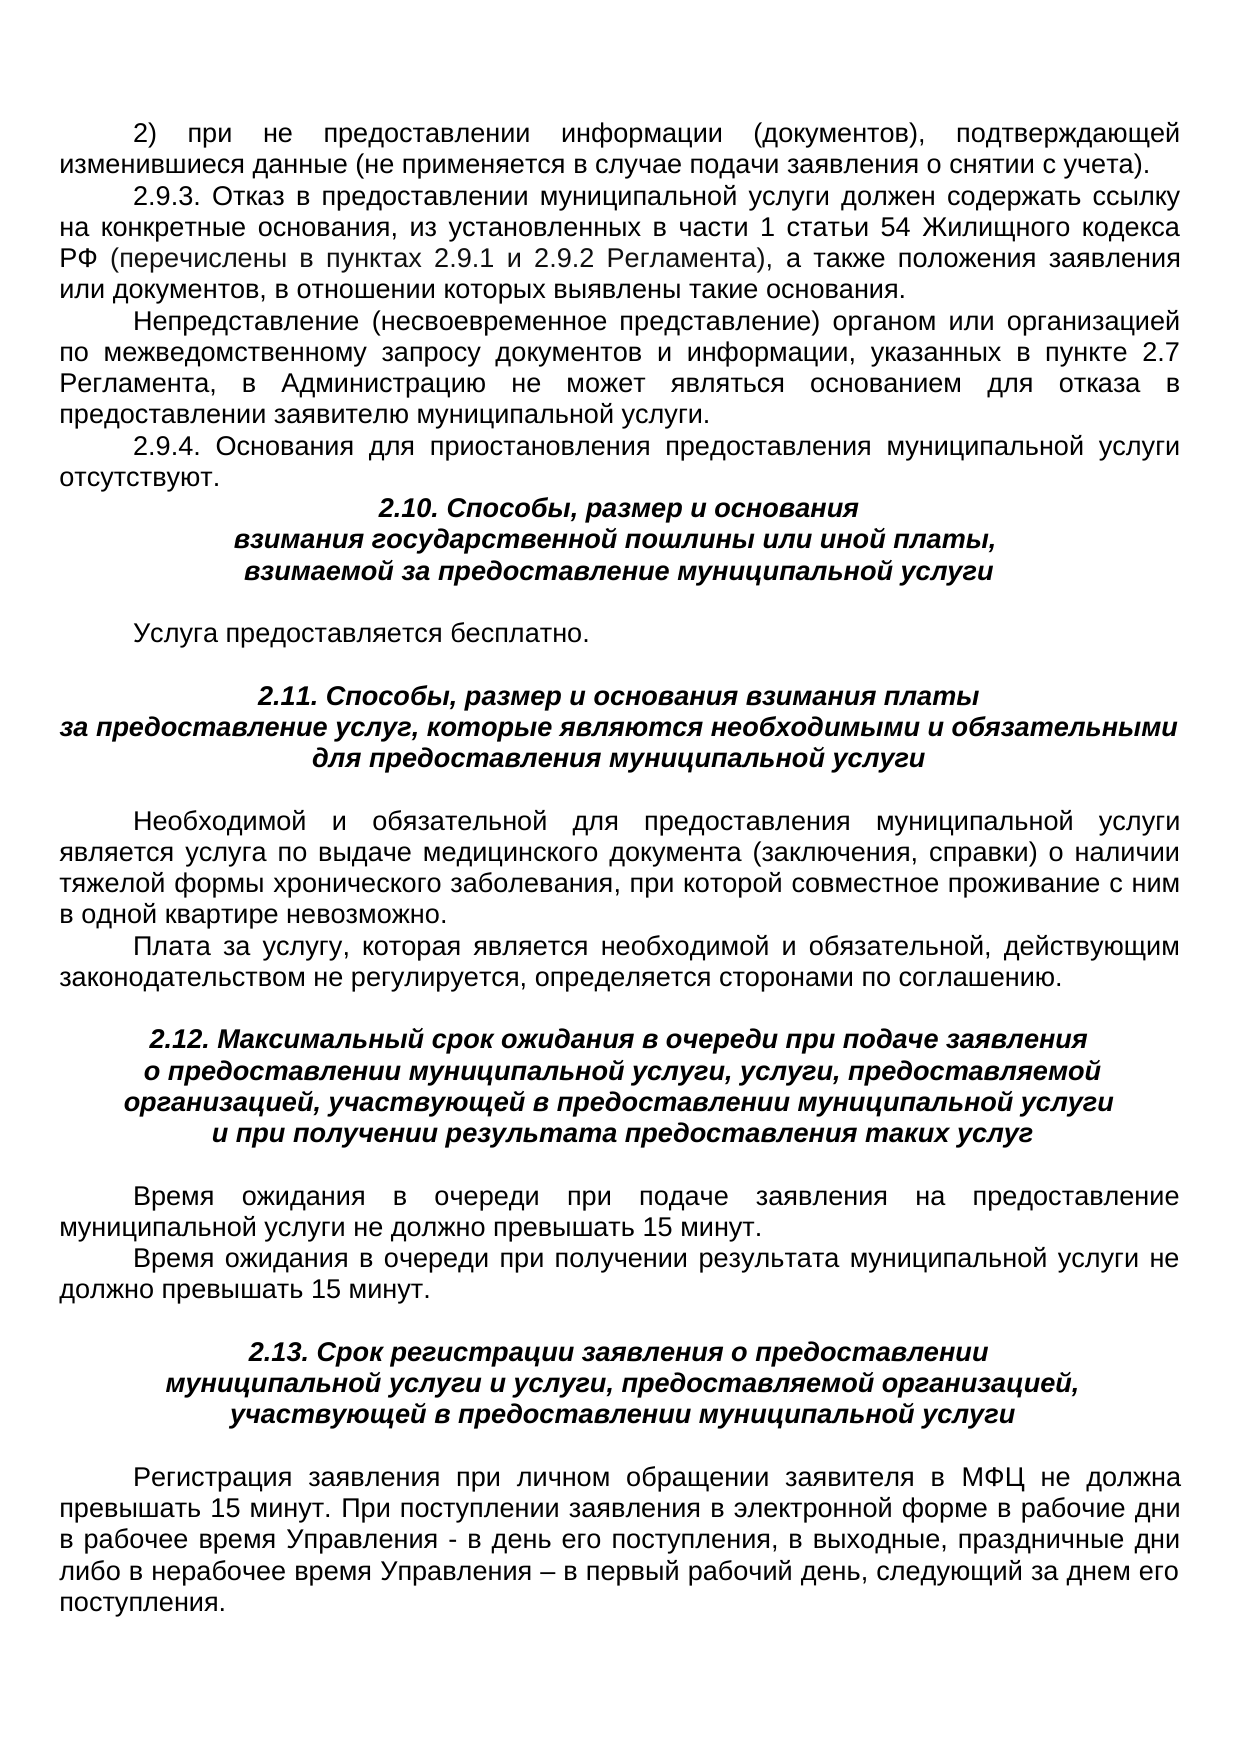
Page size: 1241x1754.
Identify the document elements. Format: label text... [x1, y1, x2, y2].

text 2.13. Срок регистрации заявления о предоставлении [59, 1336, 1181, 1367]
text за предоставление услуг, которые являются необходимыми и обязательными для предоставления муниципальной услуги [59, 711, 1181, 773]
text Необходимой и обязательной для предоставления муниципальной услуги является услуга по выдаче медицинского документа (заключения, справки) о наличии тяжелой формы хронического заболевания, при которой совместное проживание с ним в одной квартире невозможно. [59, 805, 1181, 930]
text 2) при не предоставлении информации (документов), подтверждающей изменившиеся данные (не применяется в случае подачи заявления о снятии с учета). [59, 117, 1181, 180]
text 2.12. Максимальный срок ожидания в очереди при подаче заявления [59, 1023, 1181, 1055]
text и при получении результата предоставления таких услуг [59, 1117, 1181, 1148]
text Плата за услугу, которая является необходимой и обязательной, действующим законодательством не регулируется, определяется сторонами по соглашению. [59, 930, 1181, 992]
text Регистрация заявления при личном обращении заявителя в МФЦ не должна превышать 15 минут. При поступлении заявления в электронной форме в рабочие дни в рабочее время Управления - в день его поступления, в выходные, праздничные дни либо в нерабочее время Управления – в первый рабочий день, следующий за днем его поступления. [59, 1461, 1181, 1617]
text муниципальной услуги и услуги, предоставляемой организацией, [59, 1367, 1181, 1398]
text 2.9.3. Отказ в предоставлении муниципальной услуги должен содержать ссылку на конкретные основания, из установленных в части 1 статьи 54 Жилищного кодекса РФ (перечислены в пунктах 2.9.1 и 2.9.2 Регламента), а также положения заявления или документов, в отношении которых выявлены такие основания. [59, 180, 1181, 305]
text о предоставлении муниципальной услуги, услуги, предоставляемой организацией, участвующей в предоставлении муниципальной услуги [59, 1055, 1181, 1117]
text 2.9.4. Основания для приостановления предоставления муниципальной услуги отсутствуют. [59, 430, 1181, 492]
text Непредставление (несвоевременное представление) органом или организацией по межведомственному запросу документов и информации, указанных в пункте 2.7 Регламента, в Администрацию не может являться основанием для отказа в предоставлении заявителю муниципальной услуги. [59, 305, 1181, 430]
text взимания государственной пошлины или иной платы, [59, 523, 1181, 555]
text 2.11. Способы, размер и основания взимания платы [59, 680, 1181, 711]
text Услуга предоставляется бесплатно. [59, 617, 1181, 648]
text Время ожидания в очереди при подаче заявления на предоставление муниципальной услуги не должно превышать 15 минут. [59, 1180, 1181, 1242]
text взимаемой за предоставление муниципальной услуги [59, 555, 1181, 586]
text Время ожидания в очереди при получении результата муниципальной услуги не должно превышать 15 минут. [59, 1242, 1181, 1305]
text участвующей в предоставлении муниципальной услуги [59, 1398, 1181, 1430]
text 2.10. Способы, размер и основания [59, 492, 1181, 523]
